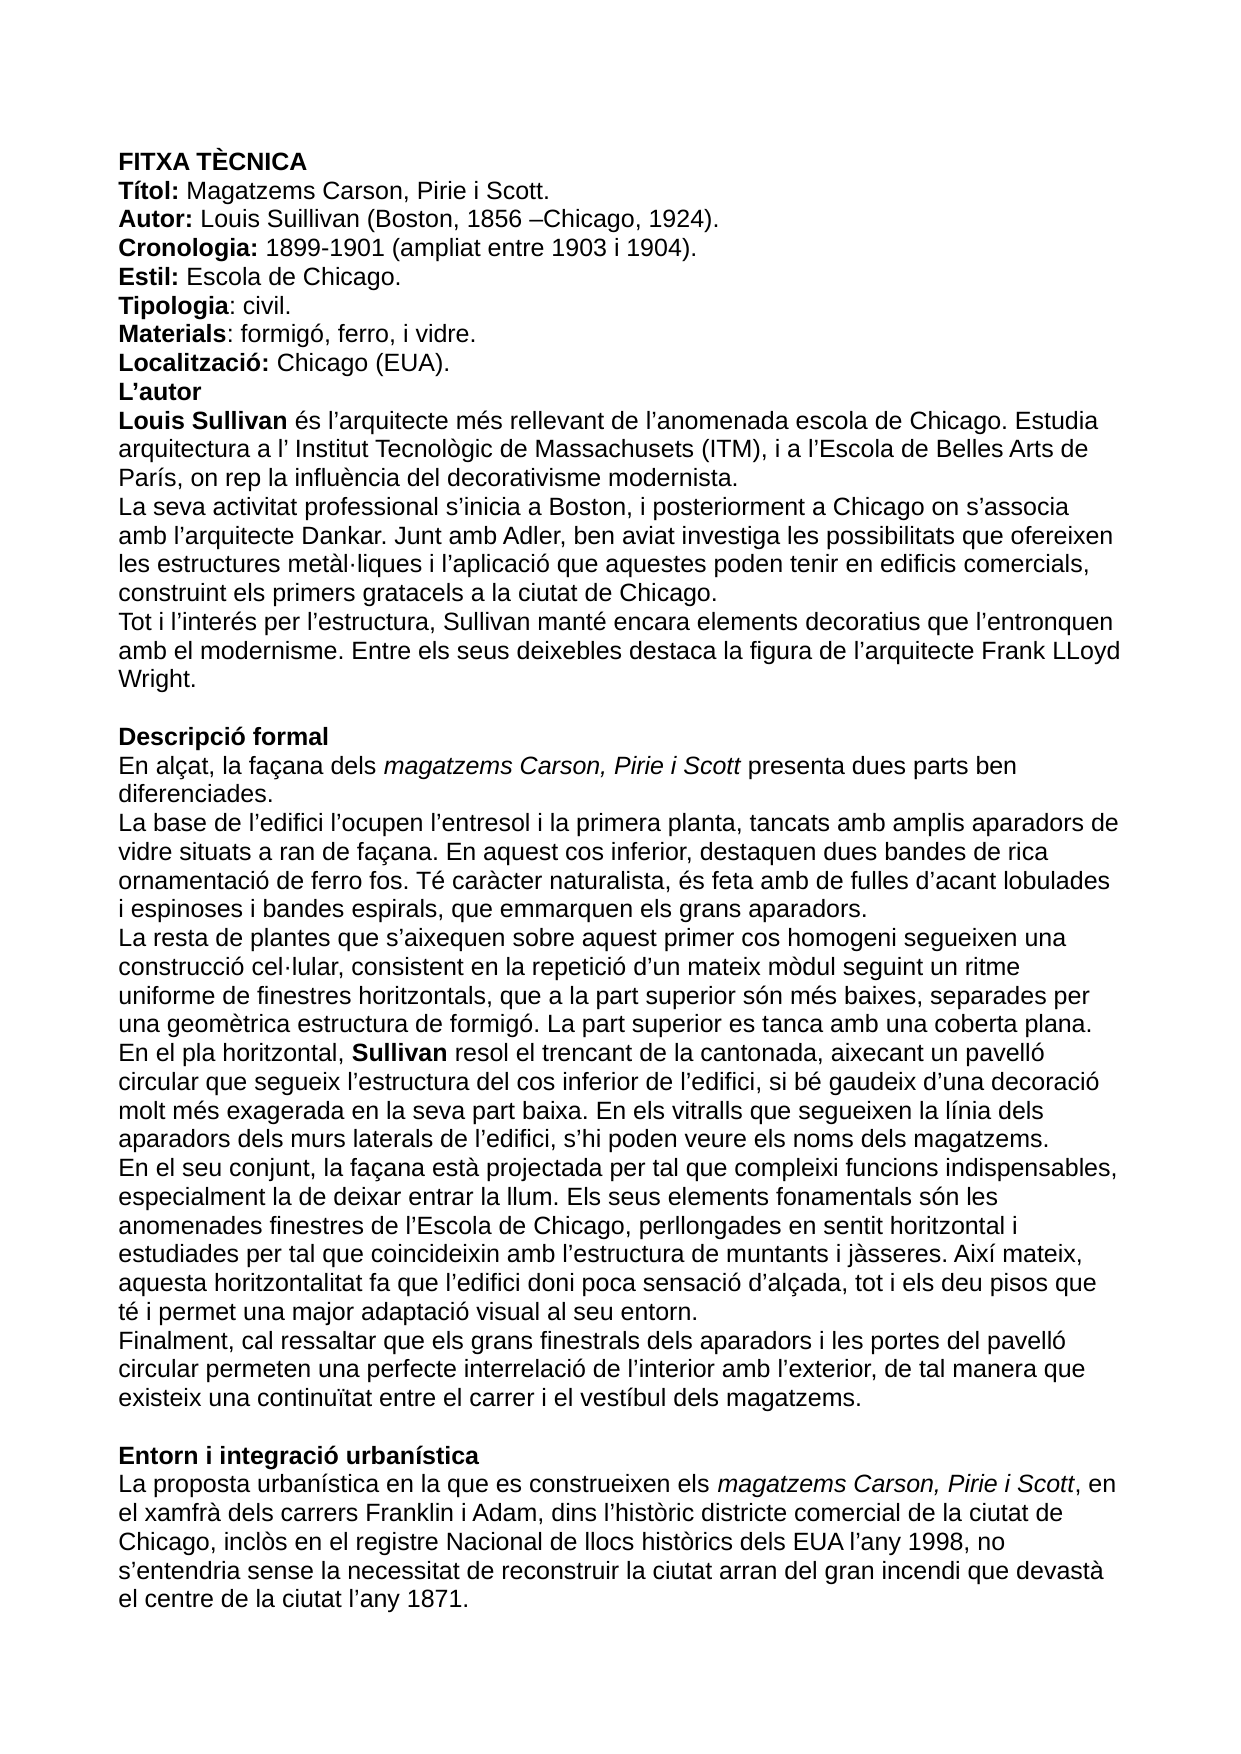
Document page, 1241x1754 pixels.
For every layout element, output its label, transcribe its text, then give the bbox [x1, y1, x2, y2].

text arquitectura a l’ Institut Tecnològic de Massachusets (ITM), i a l’Escola de Belles Arts de París, on rep la influència del decorativisme modernista. [118, 434, 1122, 492]
text Finalment, cal ressaltar que els grans finestrals dels aparadors i les portes del pavelló circular permeten una perfecte interrelació de l’interior amb l’exterior, de tal manera que existeix una continuïtat entre el carrer i el vestíbul dels magatzems. [118, 1326, 1122, 1412]
text Tipologia: civil. [118, 291, 1122, 319]
text Estil: Escola de Chicago. [118, 262, 1122, 291]
text En alçat, la façana dels magatzems Carson, Pirie i Scott presenta dues parts ben diferenciades. [118, 751, 1122, 808]
text FITXA TÈCNICA [118, 147, 1122, 176]
text La base de l’edifici l’ocupen l’entresol i la primera planta, tancats amb amplis aparadors de [118, 808, 1122, 837]
text Louis Sullivan és l’arquitecte més rellevant de l’anomenada escola de Chicago. Estudia [118, 406, 1122, 434]
text En el pla horitzontal, Sullivan resol el trencant de la cantonada, aixecant un pavelló circular que segueix l’estructura del cos inferior de l’edifici, si bé gaudeix d’una decoració molt més exagerada en la seva part baixa. En els vitralls que segueixen la línia dels aparadors dels murs laterals de l’edifici, s’hi poden veure els noms dels magatzems. [118, 1038, 1122, 1153]
text L’autor [118, 377, 1122, 406]
text especialment la de deixar entrar la llum. Els seus elements fonamentals són les anomenades finestres de l’Escola de Chicago, perllongades en sentit horitzontal i estudiades per tal que coincideixin amb l’estructura de muntants i jàsseres. Així mateix, aquesta horitzontalitat fa que l’edifici doni poca sensació d’alçada, tot i els deu pisos que té i permet una major adaptació visual al seu entorn. [118, 1182, 1122, 1326]
text Entorn i integració urbanística [118, 1441, 1122, 1469]
text Materials: formigó, ferro, i vidre. [118, 319, 1122, 348]
text La seva activitat professional s’inicia a Boston, i posteriorment a Chicago on s’associa amb l’arquitecte Dankar. Junt amb Adler, ben aviat investiga les possibilitats que ofereixen les estructures metàl·liques i l’aplicació que aquestes poden tenir en edificis comercials, construint els primers gratacels a la ciutat de Chicago. [118, 492, 1122, 607]
text Autor: Louis Suillivan (Boston, 1856 –Chicago, 1924). [118, 204, 1122, 233]
text vidre situats a ran de façana. En aquest cos inferior, destaquen dues bandes de rica [118, 837, 1122, 866]
text Descripció formal [118, 722, 1122, 751]
text Localització: Chicago (EUA). [118, 348, 1122, 377]
text La proposta urbanística en la que es construeixen els magatzems Carson, Pirie i Scott, en el xamfrà dels carrers Franklin i Adam, dins l’històric districte comercial de la ciutat de Chicago, inclòs en el registre Nacional de llocs històrics dels EUA l’any 1998, no s’entendria sense la necessitat de reconstruir la ciutat arran del gran incendi que devastà el centre de la ciutat l’any 1871. [118, 1469, 1122, 1613]
text En el seu conjunt, la façana està projectada per tal que compleixi funcions indispensables, [118, 1153, 1122, 1182]
text ornamentació de ferro fos. Té caràcter naturalista, és feta amb de fulles d’acant lobulades i espinoses i bandes espirals, que emmarquen els grans aparadors. [118, 866, 1122, 923]
text Títol: Magatzems Carson, Pirie i Scott. [118, 176, 1122, 204]
text Cronologia: 1899-1901 (ampliat entre 1903 i 1904). [118, 233, 1122, 262]
text construcció cel·lular, consistent en la repetició d’un mateix mòdul seguint un ritme uniforme de finestres horitzontals, que a la part superior són més baixes, separades per una geomètrica estructura de formigó. La part superior es tanca amb una coberta plana. [118, 952, 1122, 1038]
text Tot i l’interés per l’estructura, Sullivan manté encara elements decoratius que l’entronquen amb el modernisme. Entre els seus deixebles destaca la figura de l’arquitecte Frank LLoyd Wright. [118, 607, 1122, 693]
text La resta de plantes que s’aixequen sobre aquest primer cos homogeni segueixen una [118, 923, 1122, 952]
